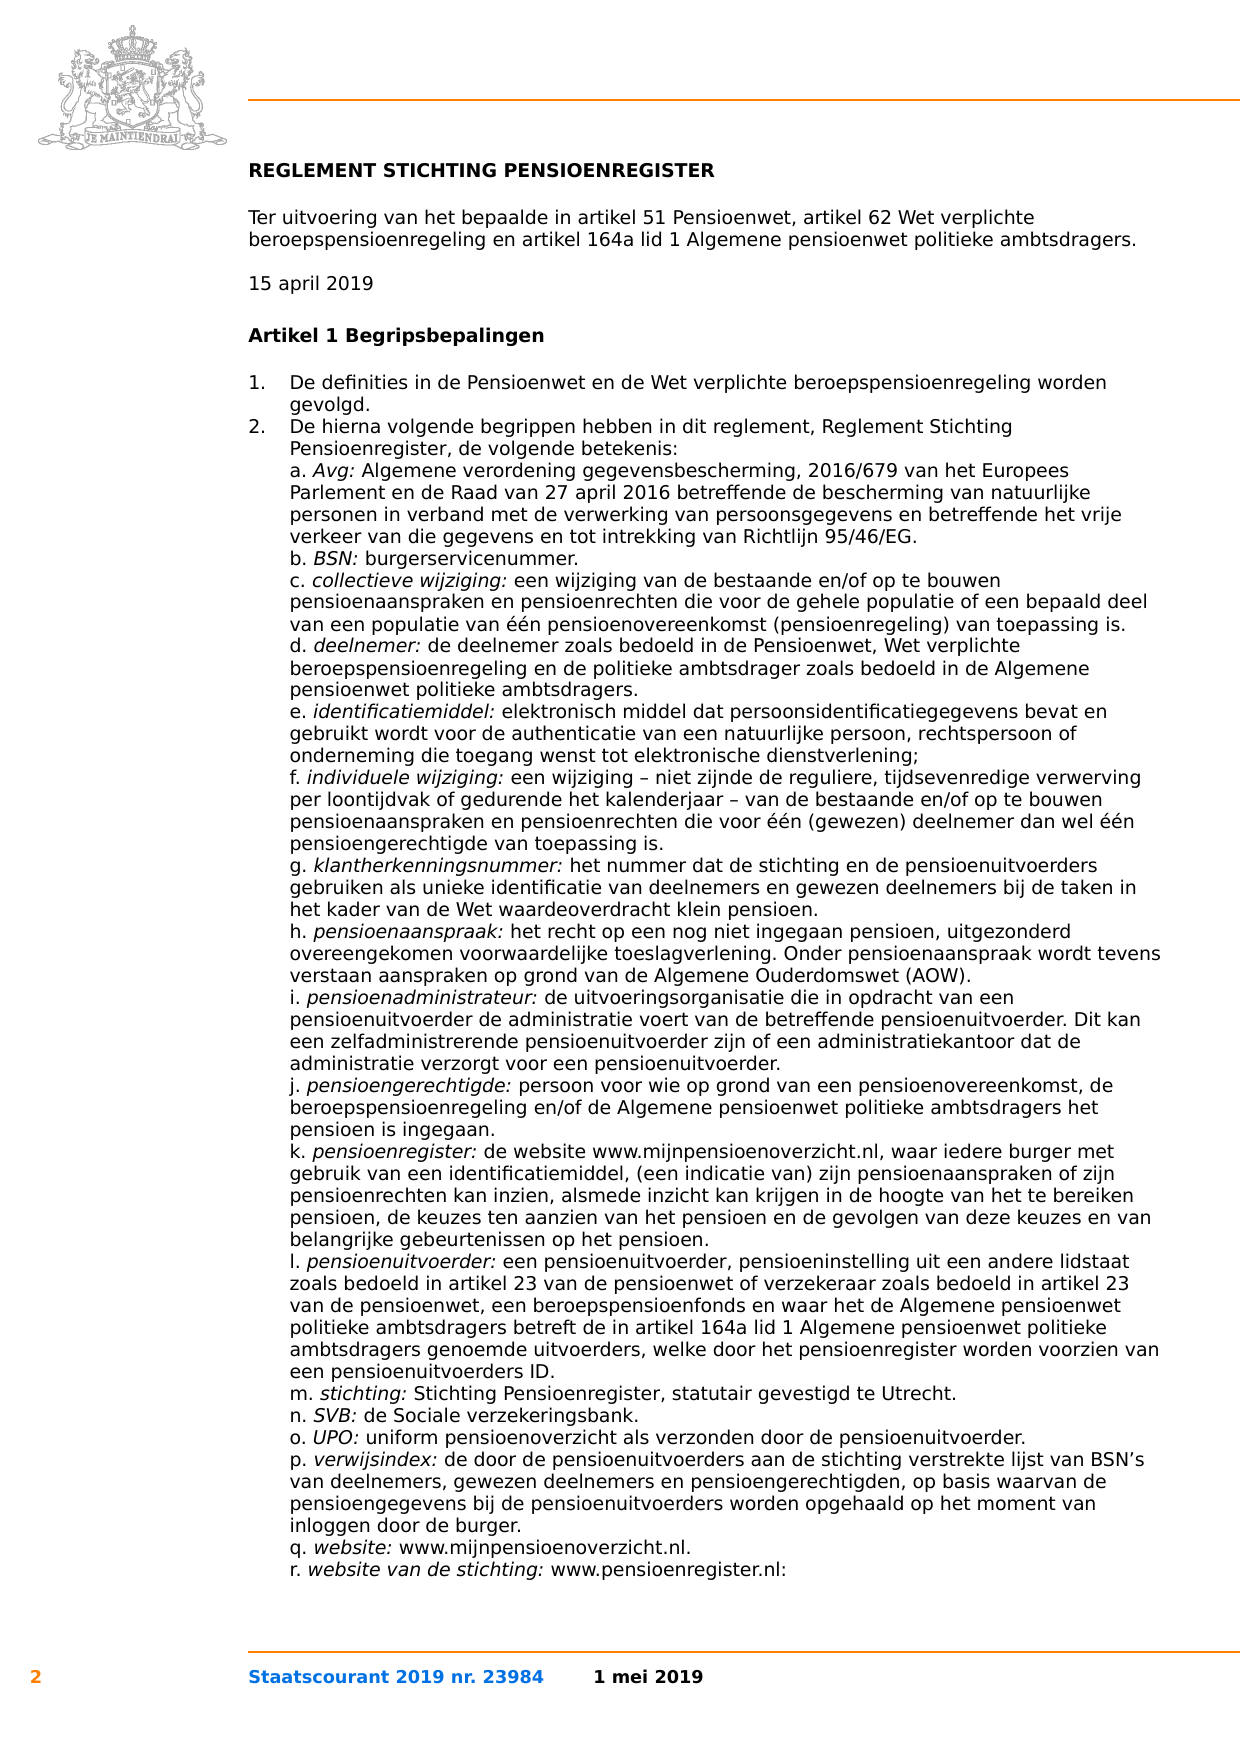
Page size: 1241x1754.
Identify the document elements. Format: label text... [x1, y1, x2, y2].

text b. BSN: burgerservicenummer. [289, 547, 1163, 569]
text r. website van de stichting: www.pensioenregister.nl: [289, 1558, 1163, 1581]
text j. pensioengerechtigde: persoon voor wie op grond van een pensioenovereenkomst, de beroepspensioenregeling en/of de Algemene pensioenwet politieke ambtsdragers het pensioen is ingegaan. [289, 1075, 1163, 1141]
text d. deelnemer: de deelnemer zoals bedoeld in de Pensioenwet, Wet verplichte beroepspensioenregeling en de politieke ambtsdrager zoals bedoeld in de Algemene pensioenwet politieke ambtsdragers. [289, 635, 1163, 701]
text a. Avg: Algemene verordening gegevensbescherming, 2016/679 van het Europees Parlement en de Raad van 27 april 2016 betreffende de bescherming van natuurlijke personen in verband met de verwerking van persoonsgegevens en betreffende het vrije verkeer van die gegevens en tot intrekking van Richtlijn 95/46/EG. [289, 459, 1163, 547]
text k. pensioenregister: de website www.mijnpensioenoverzicht.nl, waar iedere burger met gebruik van een identificatiemiddel, (een indicatie van) zijn pensioenaanspraken of zijn pensioenrechten kan inzien, alsmede inzicht kan krijgen in de hoogte van het te bereiken pensioen, de keuzes ten aanzien van het pensioen en de gevolgen van deze keuzes en van belangrijke gebeurtenissen op het pensioen. [289, 1141, 1163, 1251]
text Ter uitvoering van het bepaalde in artikel 51 Pensioenwet, artikel 62 Wet verplichte beroepspensioenregeling en artikel 164a lid 1 Algemene pensioenwet politieke ambtsdragers. [248, 207, 1163, 251]
text l. pensioenuitvoerder: een pensioenuitvoerder, pensioeninstelling uit een andere lidstaat zoals bedoeld in artikel 23 van de pensioenwet of verzekeraar zoals bedoeld in artikel 23 van de pensioenwet, een beroepspensioenfonds en waar het de Algemene pensioenwet politieke ambtsdragers betreft de in artikel 164a lid 1 Algemene pensioenwet politieke ambtsdragers genoemde uitvoerders, welke door het pensioenregister worden voorzien van een pensioenuitvoerders ID. [289, 1251, 1163, 1383]
text 2. De hierna volgende begrippen hebben in dit reglement, Reglement Stichting Pensioenregister, de volgende betekenis: [248, 416, 1163, 459]
text m. stichting: Stichting Pensioenregister, statutair gevestigd te Utrecht. [289, 1383, 1163, 1405]
text e. identificatiemiddel: elektronisch middel dat persoonsidentificatiegegevens bevat en gebruikt wordt voor de authenticatie van een natuurlijke persoon, rechtspersoon of onderneming die toegang wenst tot elektronische dienstverlening; [289, 701, 1163, 767]
text n. SVB: de Sociale verzekeringsbank. [289, 1405, 1163, 1427]
subtitle REGLEMENT STICHTING PENSIOENREGISTER [248, 160, 1163, 182]
text 1. De definities in de Pensioenwet en de Wet verplichte beroepspensioenregeling worden gevolgd. [248, 372, 1163, 416]
text p. verwijsindex: de door de pensioenuitvoerders aan de stichting verstrekte lijst van BSN’s van deelnemers, gewezen deelnemers en pensioengerechtigden, op basis waarvan de pensioengegevens bij de pensioenuitvoerders worden opgehaald op het moment van inloggen door de burger. [289, 1449, 1163, 1537]
subtitle Artikel 1 Begripsbepalingen [248, 325, 1163, 347]
text f. individuele wijziging: een wijziging – niet zijnde de reguliere, tijdsevenredige verwerving per loontijdvak of gedurende het kalenderjaar – van de bestaande en/of op te bouwen pensioenaanspraken en pensioenrechten die voor één (gewezen) deelnemer dan wel één pensioengerechtigde van toepassing is. [289, 767, 1163, 855]
text 15 april 2019 [248, 273, 1163, 295]
text h. pensioenaanspraak: het recht op een nog niet ingegaan pensioen, uitgezonderd overeengekomen voorwaardelijke toeslagverlening. Onder pensioenaanspraak wordt tevens verstaan aanspraken op grond van de Algemene Ouderdomswet (AOW). [289, 921, 1163, 987]
text q. website: www.mijnpensioenoverzicht.nl. [289, 1537, 1163, 1558]
text g. klantherkenningsnummer: het nummer dat de stichting en de pensioenuitvoerders gebruiken als unieke identificatie van deelnemers en gewezen deelnemers bij de taken in het kader van de Wet waardeoverdracht klein pensioen. [289, 855, 1163, 921]
picture [38, 25, 227, 150]
text i. pensioenadministrateur: de uitvoeringsorganisatie die in opdracht van een pensioenuitvoerder de administratie voert van de betreffende pensioenuitvoerder. Dit kan een zelfadministrerende pensioenuitvoerder zijn of een administratiekantoor dat de administratie verzorgt voor een pensioenuitvoerder. [289, 987, 1163, 1075]
text c. collectieve wijziging: een wijziging van de bestaande en/of op te bouwen pensioenaanspraken en pensioenrechten die voor de gehele populatie of een bepaald deel van een populatie van één pensioenovereenkomst (pensioenregeling) van toepassing is. [289, 569, 1163, 635]
text o. UPO: uniform pensioenoverzicht als verzonden door de pensioenuitvoerder. [289, 1427, 1163, 1449]
